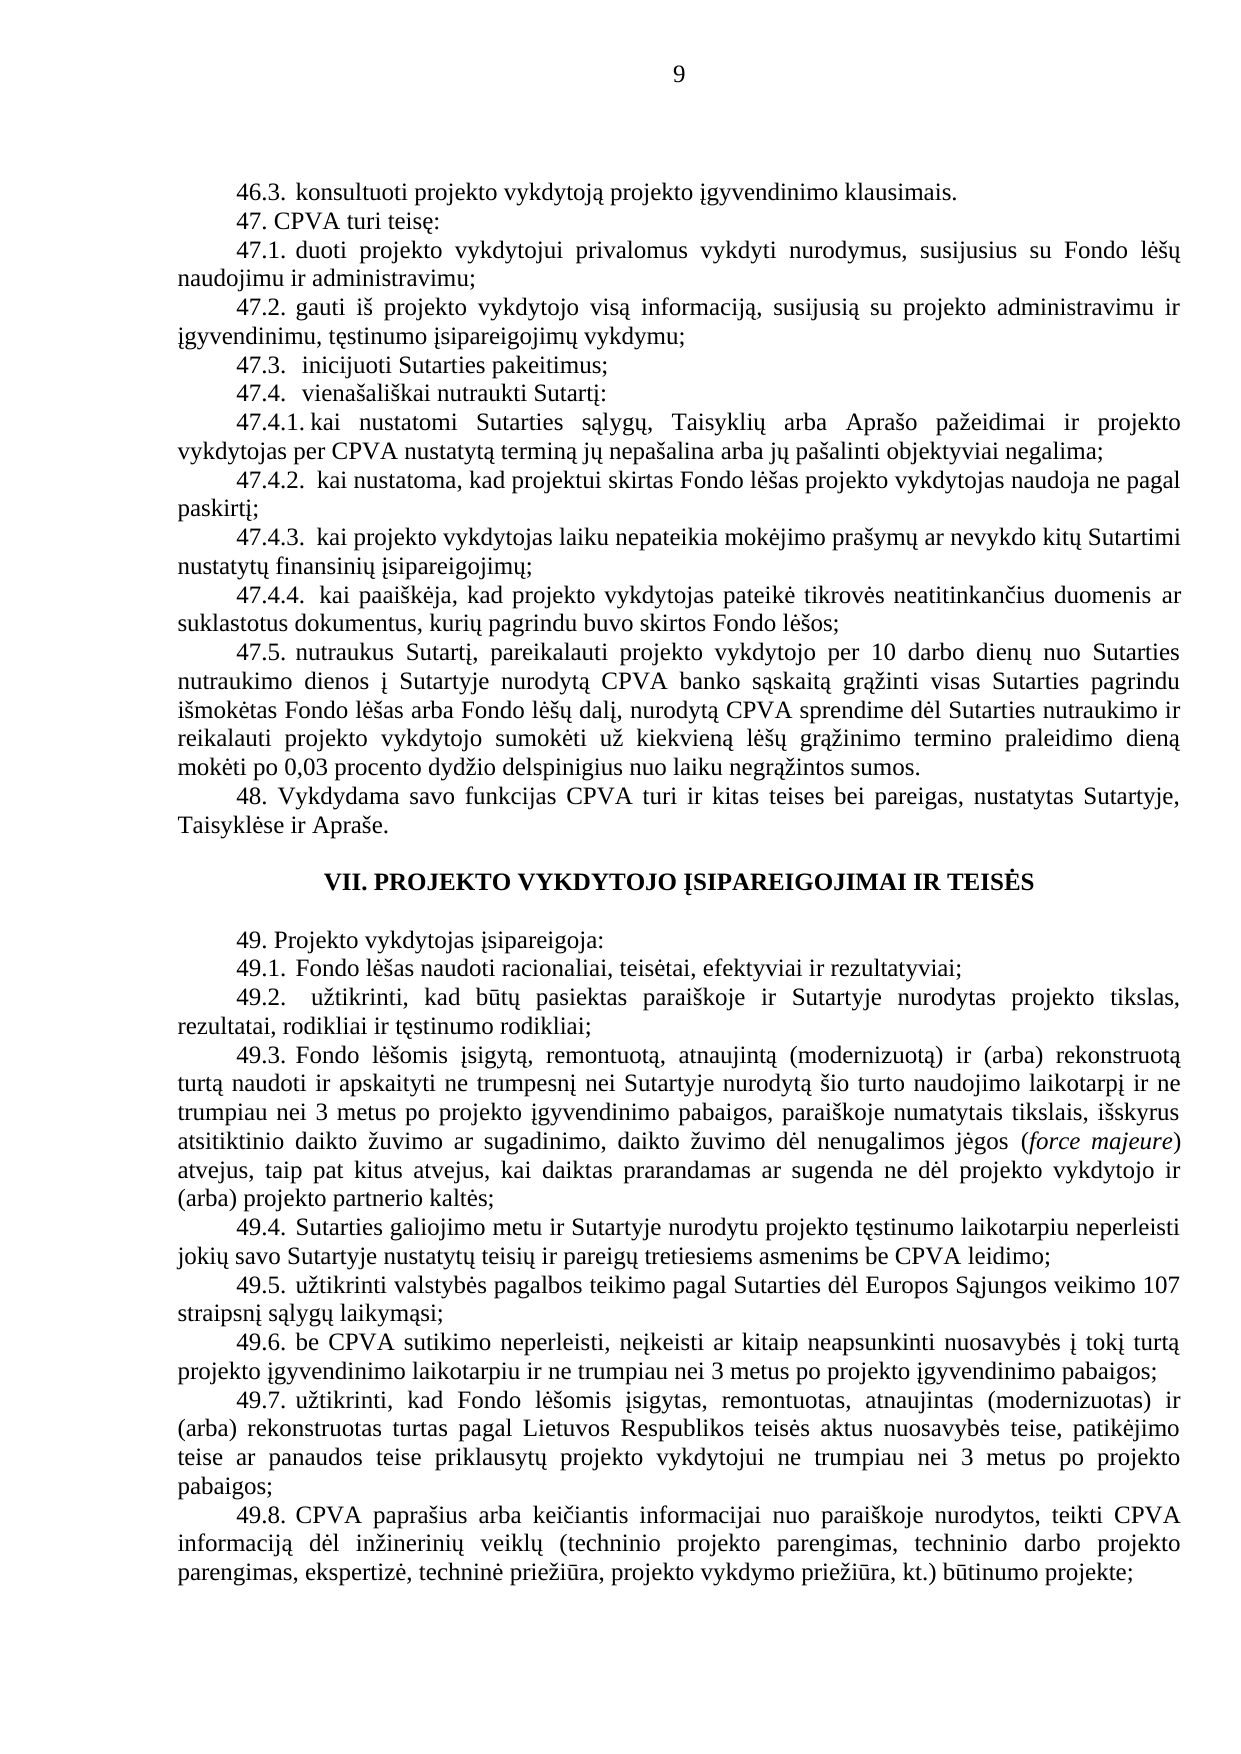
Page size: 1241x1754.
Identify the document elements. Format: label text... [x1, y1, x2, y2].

text 49.6. be CPVA sutikimo neperleisti, neįkeisti ar kitaip neapsunkinti nuosavybės į tokį turtą projekto įgyvendinimo laikotarpiu ir ne trumpiau nei 3 metus po projekto įgyvendinimo pabaigos; [177, 1327, 1181, 1385]
text 49.8. CPVA paprašius arba keičiantis informacijai nuo paraiškoje nurodytos, teikti CPVA informaciją dėl inžinerinių veiklų (techninio projekto parengimas, techninio darbo projekto parengimas, ekspertizė, techninė priežiūra, projekto vykdymo priežiūra, kt.) būtinumo projekte; [177, 1500, 1181, 1586]
text 49.5. užtikrinti valstybės pagalbos teikimo pagal Sutarties dėl Europos Sąjungos veikimo 107 straipsnį sąlygų laikymąsi; [177, 1270, 1181, 1327]
text 49.4. Sutarties galiojimo metu ir Sutartyje nurodytu projekto tęstinumo laikotarpiu neperleisti jokių savo Sutartyje nustatytų teisių ir pareigų tretiesiems asmenims be CPVA leidimo; [177, 1212, 1181, 1270]
text 49.3. Fondo lėšomis įsigytą, remontuotą, atnaujintą (modernizuotą) ir (arba) rekonstruotą turtą naudoti ir apskaityti ne trumpesnį nei Sutartyje nurodytą šio turto naudojimo laikotarpį ir ne trumpiau nei 3 metus po projekto įgyvendinimo pabaigos, paraiškoje numatytais tikslais, išskyrus atsitiktinio daikto žuvimo ar sugadinimo, daikto žuvimo dėl nenugalimos jėgos (force majeure) atvejus, taip pat kitus atvejus, kai daiktas prarandamas ar sugenda ne dėl projekto vykdytojo ir (arba) projekto partnerio kaltės; [177, 1040, 1181, 1212]
text 47.4. vienašališkai nutraukti Sutartį: [177, 378, 1181, 407]
text 47. CPVA turi teisę: [177, 206, 1181, 235]
text 47.4.3. kai projekto vykdytojas laiku nepateikia mokėjimo prašymų ar nevykdo kitų Sutartimi nustatytų finansinių įsipareigojimų; [177, 522, 1181, 580]
text 49.2. užtikrinti, kad būtų pasiektas paraiškoje ir Sutartyje nurodytas projekto tikslas, rezultatai, rodikliai ir tęstinumo rodikliai; [177, 982, 1181, 1040]
text 49.7. užtikrinti, kad Fondo lėšomis įsigytas, remontuotas, atnaujintas (modernizuotas) ir (arba) rekonstruotas turtas pagal Lietuvos Respublikos teisės aktus nuosavybės teise, patikėjimo teise ar panaudos teise priklausytų projekto vykdytojui ne trumpiau nei 3 metus po projekto pabaigos; [177, 1385, 1181, 1500]
text 47.4.2. kai nustatoma, kad projektui skirtas Fondo lėšas projekto vykdytojas naudoja ne pagal paskirtį; [177, 465, 1181, 522]
text 48. Vykdydama savo funkcijas CPVA turi ir kitas teises bei pareigas, nustatytas Sutartyje, Taisyklėse ir Apraše. [177, 781, 1181, 838]
text 46.3. konsultuoti projekto vykdytoją projekto įgyvendinimo klausimais. [177, 177, 1181, 206]
text VII. PROJEKTO VYKDYTOJO ĮSIPAREIGOJIMAI IR TEISĖS [177, 867, 1181, 896]
text 47.1. duoti projekto vykdytojui privalomus vykdyti nurodymus, susijusius su Fondo lėšų naudojimu ir administravimu; [177, 235, 1181, 292]
text 47.4.4. kai paaiškėja, kad projekto vykdytojas pateikė tikrovės neatitinkančius duomenis ar suklastotus dokumentus, kurių pagrindu buvo skirtos Fondo lėšos; [177, 580, 1181, 637]
text 49. Projekto vykdytojas įsipareigoja: [177, 925, 1181, 953]
text 47.4.1. kai nustatomi Sutarties sąlygų, Taisyklių arba Aprašo pažeidimai ir projekto vykdytojas per CPVA nustatytą terminą jų nepašalina arba jų pašalinti objektyviai negalima; [177, 407, 1181, 465]
text 47.3. inicijuoti Sutarties pakeitimus; [177, 350, 1181, 378]
text 47.5. nutraukus Sutartį, pareikalauti projekto vykdytojo per 10 darbo dienų nuo Sutarties nutraukimo dienos į Sutartyje nurodytą CPVA banko sąskaitą grąžinti visas Sutarties pagrindu išmokėtas Fondo lėšas arba Fondo lėšų dalį, nurodytą CPVA sprendime dėl Sutarties nutraukimo ir reikalauti projekto vykdytojo sumokėti už kiekvieną lėšų grąžinimo termino praleidimo dieną mokėti po 0,03 procento dydžio delspinigius nuo laiku negrąžintos sumos. [177, 637, 1181, 781]
text 49.1. Fondo lėšas naudoti racionaliai, teisėtai, efektyviai ir rezultatyviai; [177, 953, 1181, 982]
text 47.2. gauti iš projekto vykdytojo visą informaciją, susijusią su projekto administravimu ir įgyvendinimu, tęstinumo įsipareigojimų vykdymu; [177, 292, 1181, 350]
